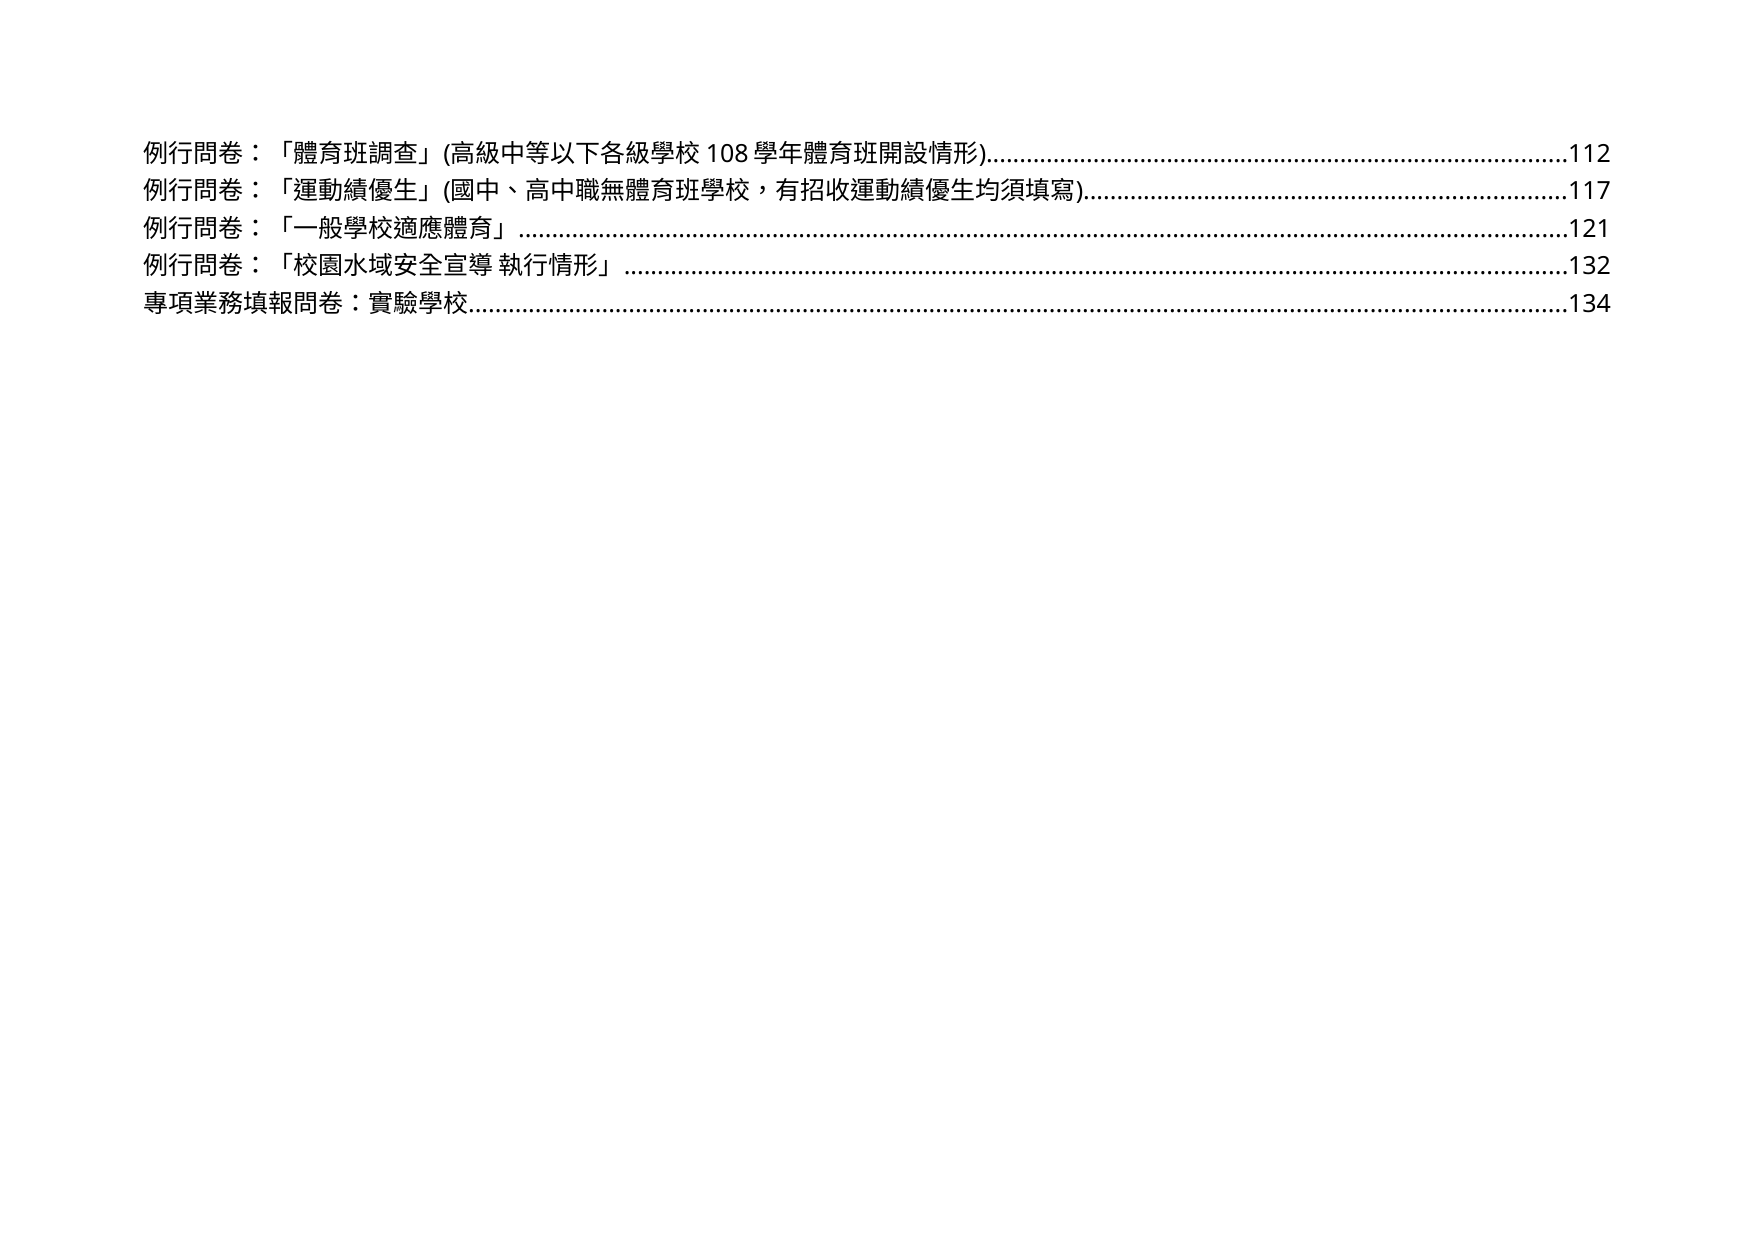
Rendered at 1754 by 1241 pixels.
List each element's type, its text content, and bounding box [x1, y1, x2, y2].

text 例行問卷：「運動績優生」(國中、高中職無體育班學校，有招收運動績優生均須填寫) 117 [143, 170, 1611, 208]
text 例行問卷：「校園水域安全宣導 執行情形」 132 [143, 245, 1611, 283]
text 例行問卷：「一般學校適應體育」 121 [143, 208, 1611, 245]
text 例行問卷：「體育班調查」(高級中等以下各級學校108學年體育班開設情形) 112 [143, 133, 1611, 170]
text 專項業務填報問卷：實驗學校 134 [143, 283, 1611, 320]
